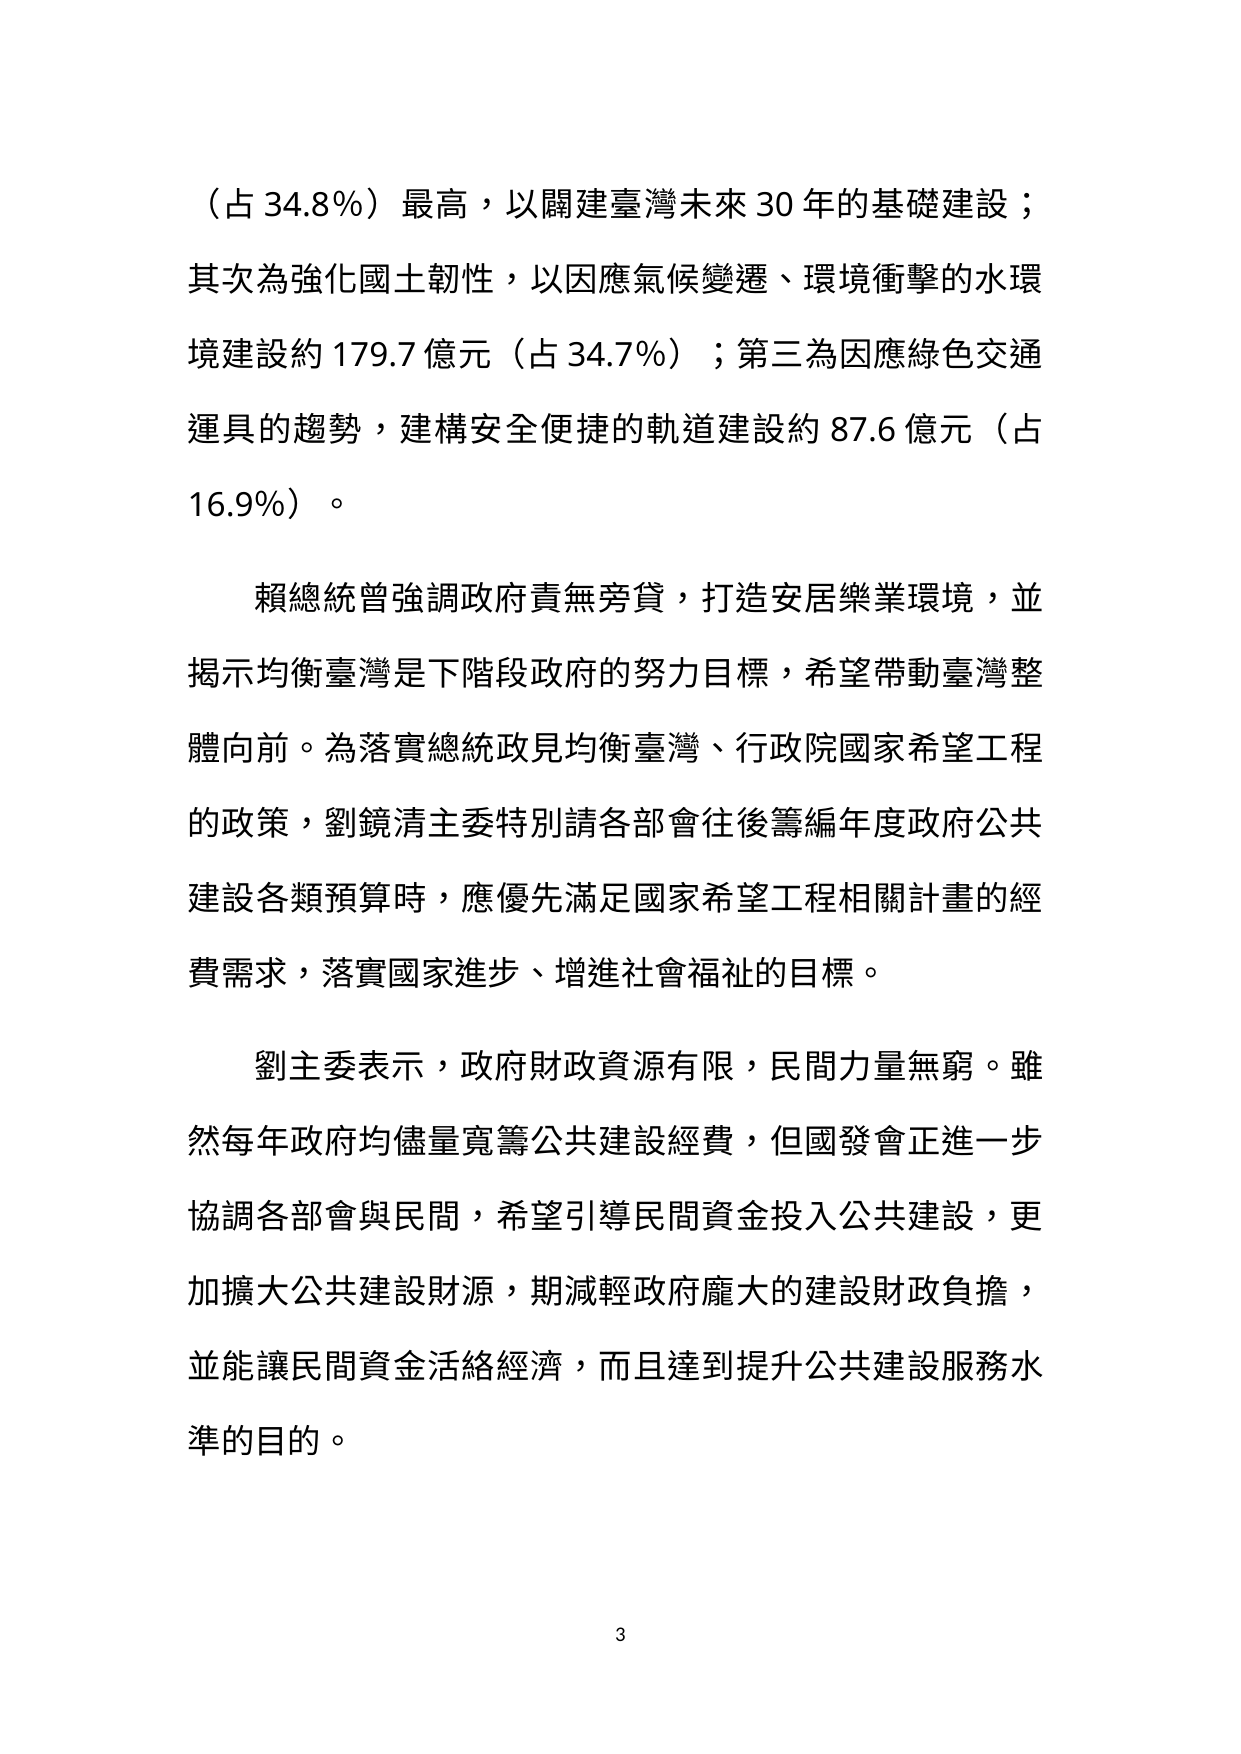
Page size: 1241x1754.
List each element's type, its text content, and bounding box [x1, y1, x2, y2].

text （占34.8％）最高，以闢建臺灣未來30年的基礎建設；其次為強化國土韌性，以因應氣候變遷、環境衝擊的水環境建設約179.7億元（占34.7％）；第三為因應綠色交通運具的趨勢，建構安全便捷的軌道建設約87.6億元（占16.9％）。 [187, 164, 1044, 539]
text 賴總統曾強調政府責無旁貸，打造安居樂業環境，並揭示均衡臺灣是下階段政府的努力目標，希望帶動臺灣整體向前。為落實總統政見均衡臺灣、行政院國家希望工程的政策，劉鏡清主委特別請各部會往後籌編年度政府公共建設各類預算時，應優先滿足國家希望工程相關計畫的經費需求，落實國家進步、增進社會福祉的目標。 [187, 558, 1044, 1008]
text 劉主委表示，政府財政資源有限，民間力量無窮。雖然每年政府均儘量寬籌公共建設經費，但國發會正進一步協調各部會與民間，希望引導民間資金投入公共建設，更加擴大公共建設財源，期減輕政府龐大的建設財政負擔，並能讓民間資金活絡經濟，而且達到提升公共建設服務水準的目的。 [187, 1027, 1044, 1477]
